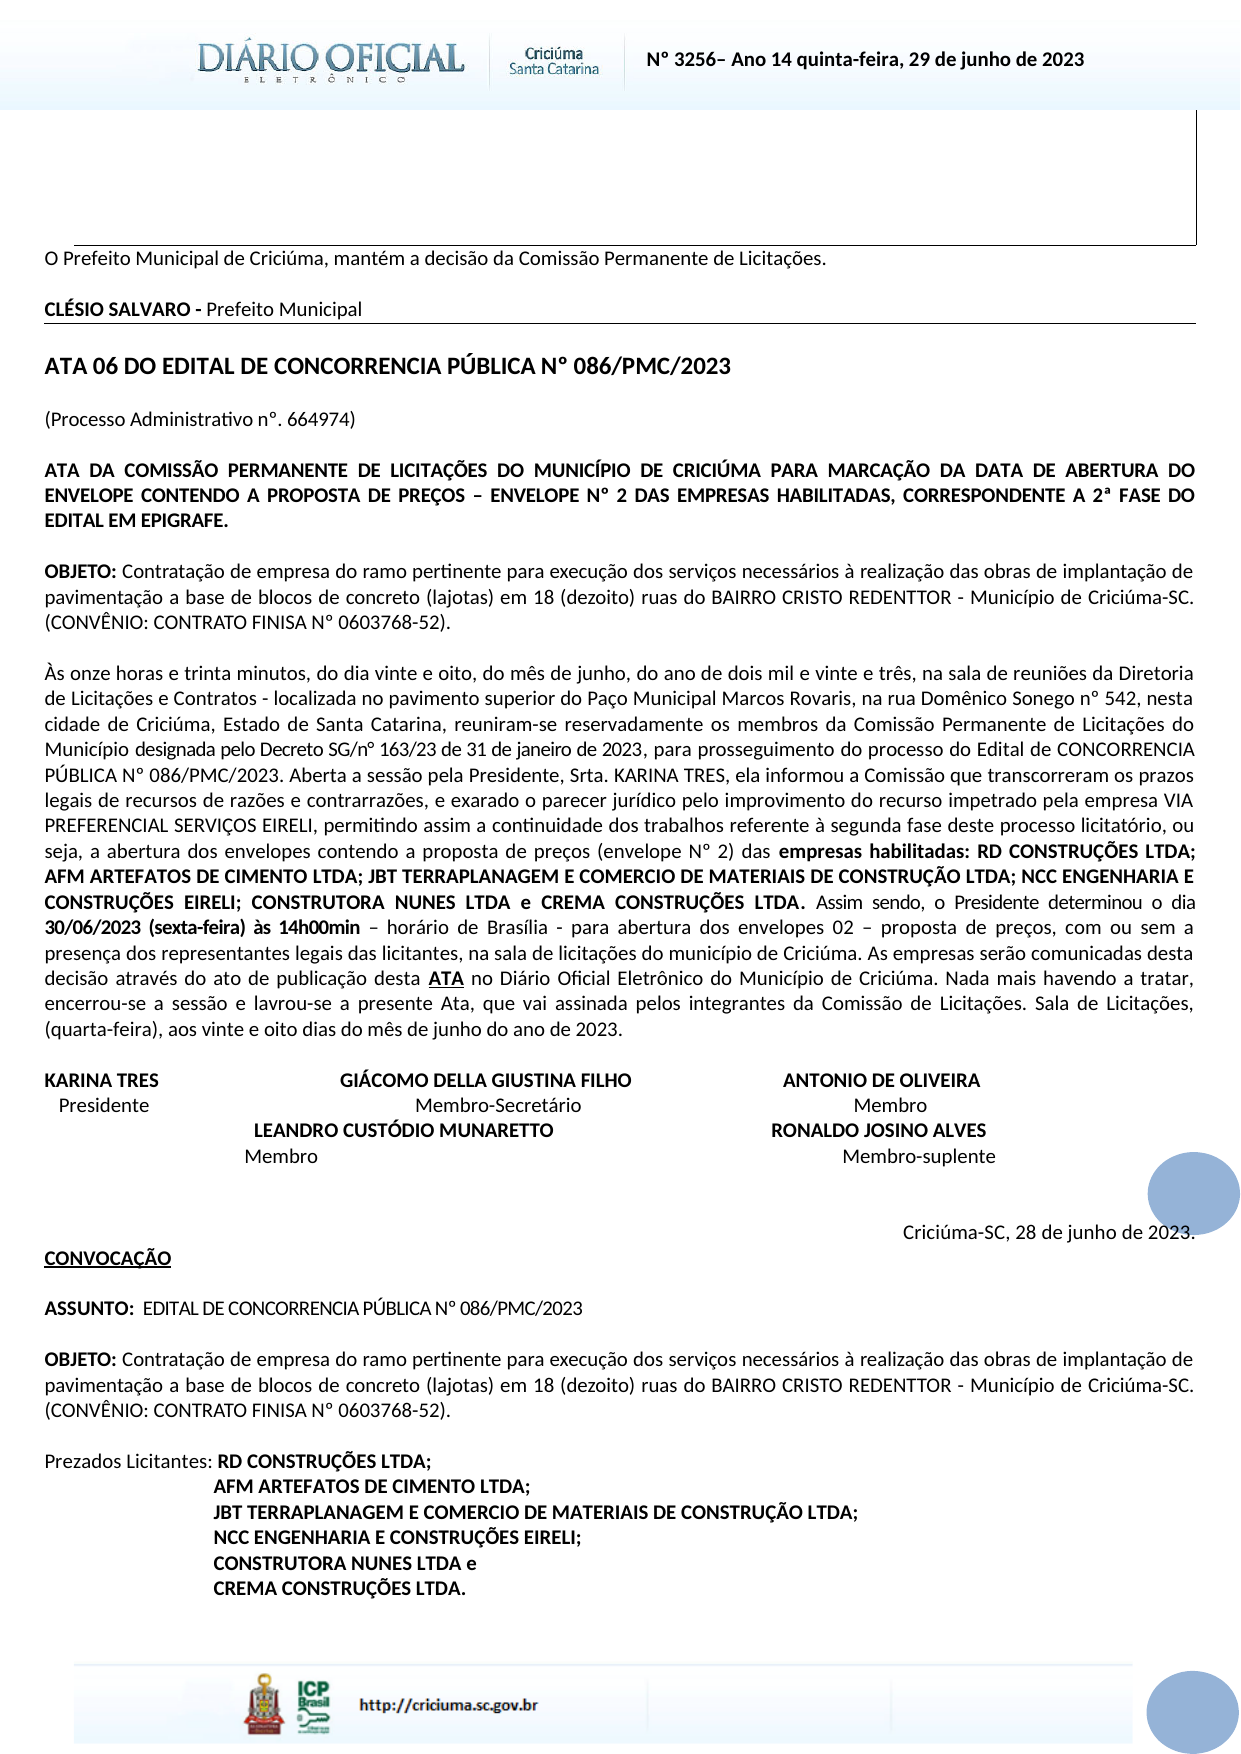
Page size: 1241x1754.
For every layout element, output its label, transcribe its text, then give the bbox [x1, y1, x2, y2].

text O Prefeito Municipal de Criciúma, mantém a decisão da Comissão Permanente de Licitações. [44, 245, 1196, 271]
text CREMA CONSTRUÇÕES LTDA. [44, 1575, 1196, 1601]
text ATA DA COMISSÃO PERMANENTE DE LICITAÇÕES DO MUNICÍPIO DE CRICIÚMA PARA MARCAÇÃO DA DATA DE ABERTURA DO ENVELOPE CONTENDO A PROPOSTA DE PREÇOS – ENVELOPE Nº 2 DAS EMPRESAS HABILITADAS, CORRESPONDENTE A 2ª FASE DO EDITAL EM EPIGRAFE. [44, 457, 1196, 533]
text KARINA TRES GIÁCOMO DELLA GIUSTINA FILHO ANTONIO DE OLIVEIRA [44, 1067, 1196, 1092]
text Criciúma-SC, 28 de junho de 2023. [44, 1219, 1196, 1245]
text LEANDRO CUSTÓDIO MUNARETTO RONALDO JOSINO ALVES [44, 1118, 1196, 1143]
text NCC ENGENHARIA E CONSTRUÇÕES EIRELI; [44, 1524, 1196, 1550]
text OBJETO: Contratação de empresa do ramo pertinente para execução dos serviços necessários à realização das obras de implantação de pavimentação a base de blocos de concreto (lajotas) em 18 (dezoito) ruas do BAIRRO CRISTO REDENTTOR - Município de Criciúma-SC. (CONVÊNIO: CONTRATO FINISA Nº 0603768-52). [44, 1346, 1196, 1423]
text Às onze horas e trinta minutos, do dia vinte e oito, do mês de junho, do ano de dois mil e vinte e três, na sala de reuniões da Diretoria de Licitações e Contratos - localizada no pavimento superior do Paço Municipal Marcos Rovaris, na rua Domênico Sonego nº 542, nesta cidade de Criciúma, Estado de Santa Catarina, reuniram-se reservadamente os membros da Comissão Permanente de Licitações do Município designada pelo Decreto SG/n° 163/23 de 31 de janeiro de 2023, para prosseguimento do processo do Edital de CONCORRENCIA PÚBLICA Nº 086/PMC/2023. Aberta a sessão pela Presidente, Srta. KARINA TRES, ela informou a Comissão que transcorreram os prazos legais de recursos de razões e contrarrazões, e exarado o parecer jurídico pelo improvimento do recurso impetrado pela empresa VIA PREFERENCIAL SERVIÇOS EIRELI, permitindo assim a continuidade dos trabalhos referente à segunda fase deste processo licitatório, ou seja, a abertura dos envelopes contendo a proposta de preços (envelope Nº 2) das empresas habilitadas: RD CONSTRUÇÕES LTDA; AFM ARTEFATOS DE CIMENTO LTDA; JBT TERRAPLANAGEM E COMERCIO DE MATERIAIS DE CONSTRUÇÃO LTDA; NCC ENGENHARIA E CONSTRUÇÕES EIRELI; CONSTRUTORA NUNES LTDA e CREMA CONSTRUÇÕES LTDA. Assim sendo, o Presidente determinou o dia 30/06/2023 (sexta-feira) às 14h00min – horário de Brasília - para abertura dos envelopes 02 – proposta de preços, com ou sem a presença dos representantes legais das licitantes, na sala de licitações do município de Criciúma. As empresas serão comunicadas desta decisão através do ato de publicação desta ATA no Diário Oficial Eletrônico do Município de Criciúma. Nada mais havendo a tratar, encerrou-se a sessão e lavrou-se a presente Ata, que vai assinada pelos integrantes da Comissão de Licitações. Sala de Licitações, (quarta-feira), aos vinte e oito dias do mês de junho do ano de 2023. [44, 660, 1196, 1041]
text ATA 06 DO EDITAL DE CONCORRENCIA PÚBLICA Nº 086/PMC/2023 [44, 350, 1196, 381]
text OBJETO: Contratação de empresa do ramo pertinente para execução dos serviços necessários à realização das obras de implantação de pavimentação a base de blocos de concreto (lajotas) em 18 (dezoito) ruas do BAIRRO CRISTO REDENTTOR - Município de Criciúma-SC. (CONVÊNIO: CONTRATO FINISA Nº 0603768-52). [44, 558, 1196, 635]
text (Processo Administrativo nº. 664974) [44, 406, 1196, 431]
text CONSTRUTORA NUNES LTDA e [44, 1550, 1196, 1575]
text Presidente Membro-Secretário Membro [44, 1092, 1196, 1118]
text CONVOCAÇÃO [44, 1245, 1196, 1270]
text CLÉSIO SALVARO - Prefeito Municipal [44, 296, 1196, 323]
text JBT TERRAPLANAGEM E COMERCIO DE MATERIAIS DE CONSTRUÇÃO LTDA; [44, 1499, 1196, 1524]
text AFM ARTEFATOS DE CIMENTO LTDA; [44, 1473, 1196, 1499]
text ASSUNTO: EDITAL DE CONCORRENCIA PÚBLICA Nº 086/PMC/2023 [44, 1296, 1196, 1321]
text Membro Membro-suplente [44, 1143, 1196, 1168]
text Prezados Licitantes: RD CONSTRUÇÕES LTDA; [44, 1448, 1196, 1473]
